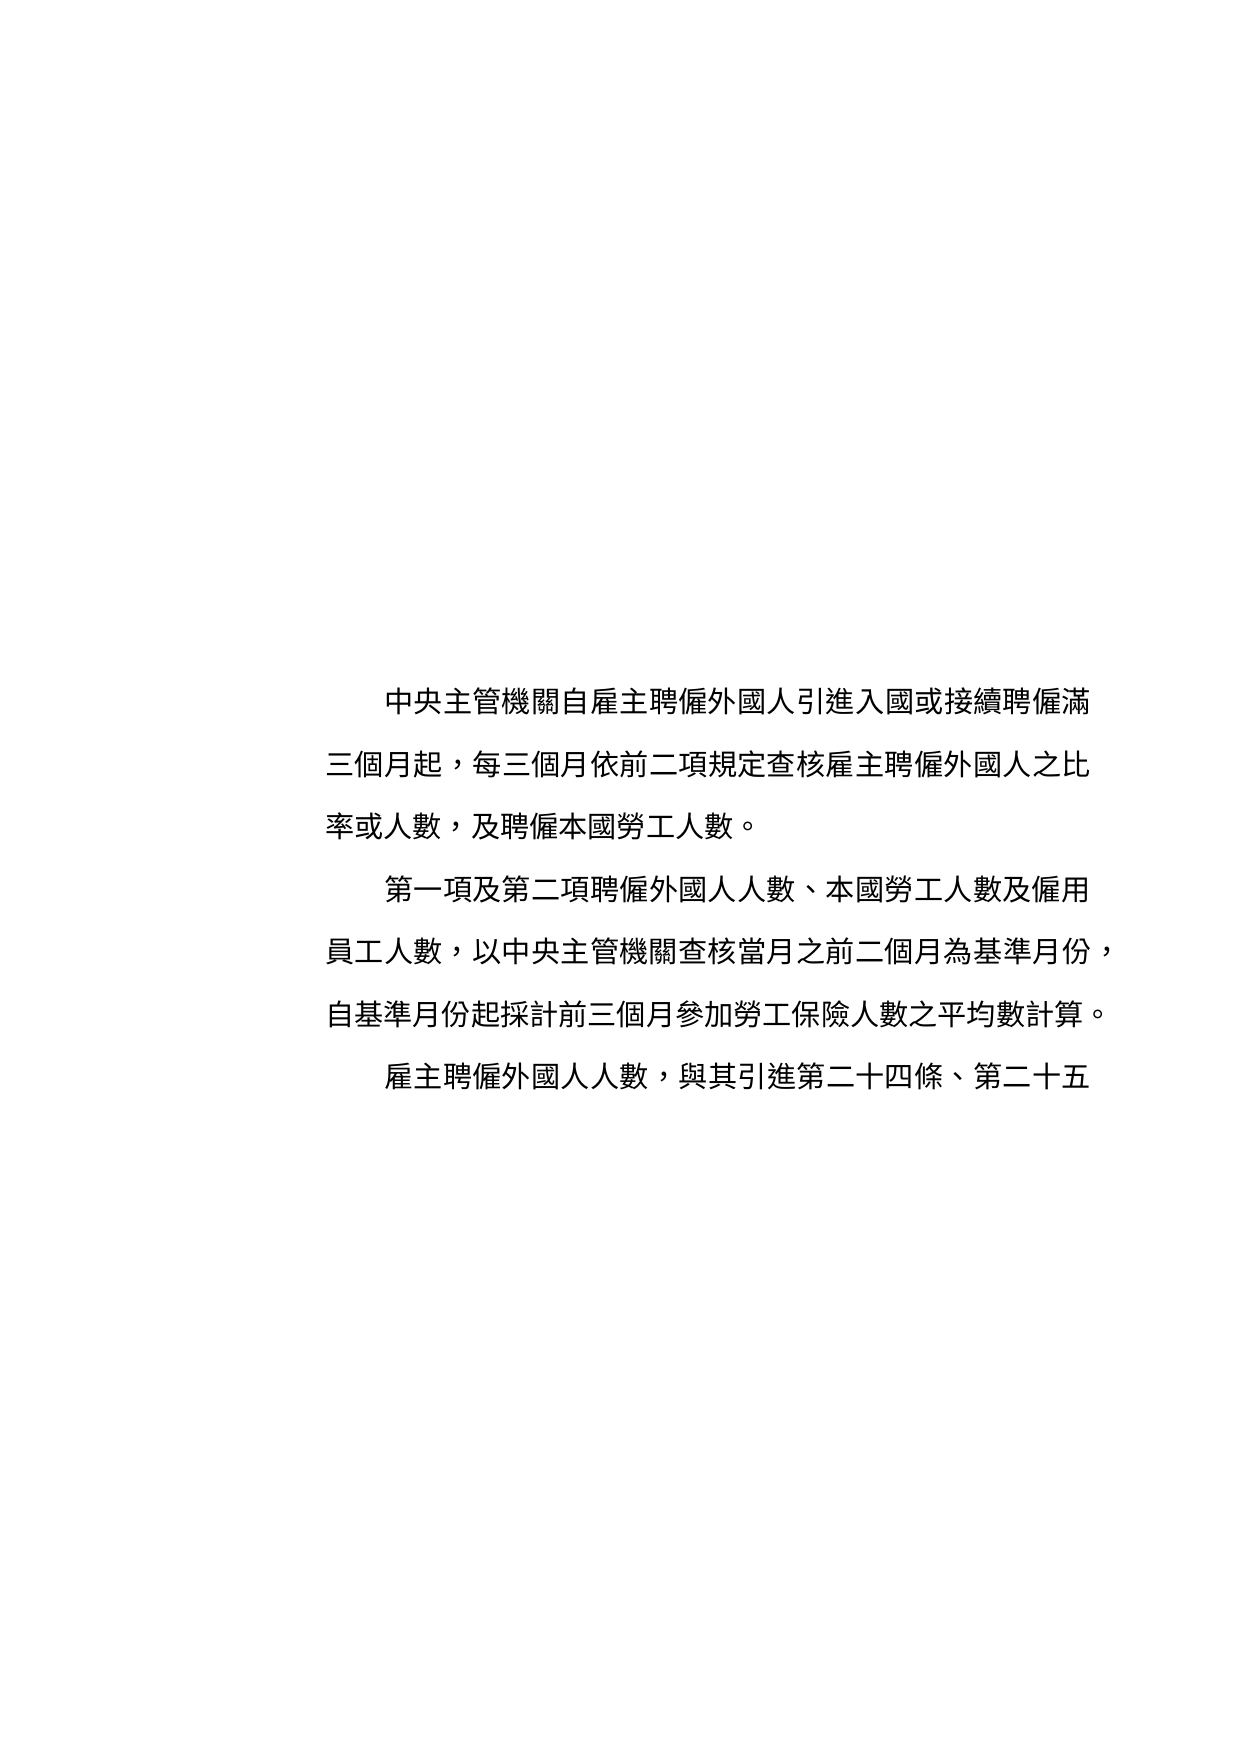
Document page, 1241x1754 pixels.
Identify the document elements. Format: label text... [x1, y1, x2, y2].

text 雇主聘僱外國人人數，與其引進第二十四條、第二十五條、第二十六條至第二十八條所定外國人總人數，及中央主管機關辦理查核雇主聘僱外國人之方式，應符合附表七規定。 [325, 1033, 1092, 1096]
text 中央主管機關自雇主聘僱外國人引進入國或接續聘僱滿三個月起，每三個月依前二項規定查核雇主聘僱外國人之比率或人數，及聘僱本國勞工人數。 [325, 658, 1092, 846]
text 第一項及第二項聘僱外國人人數、本國勞工人數及僱用員工人數，以中央主管機關查核當月之前二個月為基準月份，自基準月份起採計前三個月參加勞工保險人數之平均數計算。 [325, 846, 1092, 1033]
